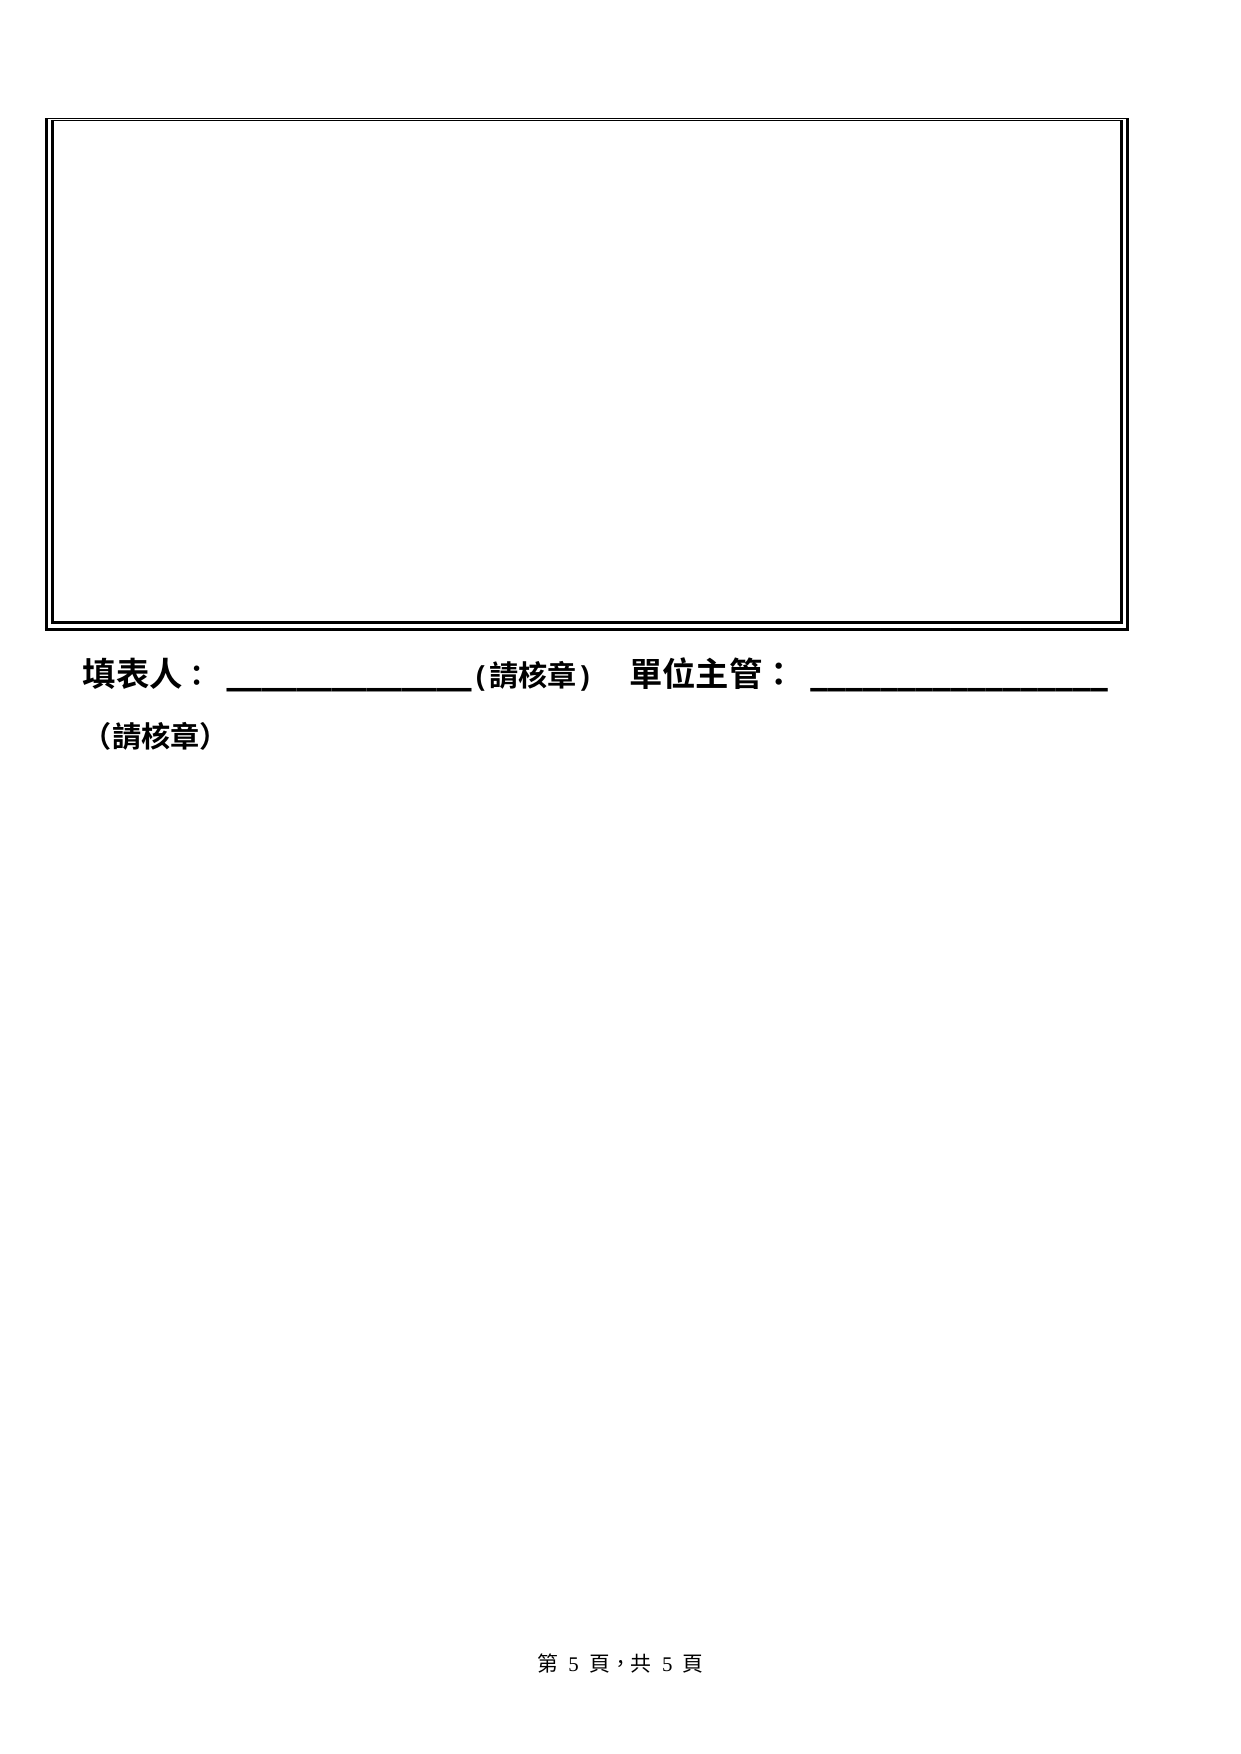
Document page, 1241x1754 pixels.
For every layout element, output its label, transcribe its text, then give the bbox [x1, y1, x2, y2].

text 填表人： ______________(請核章) 單位主管： _________________（請核章） [83, 631, 1157, 756]
table_cell [54, 121, 1120, 621]
